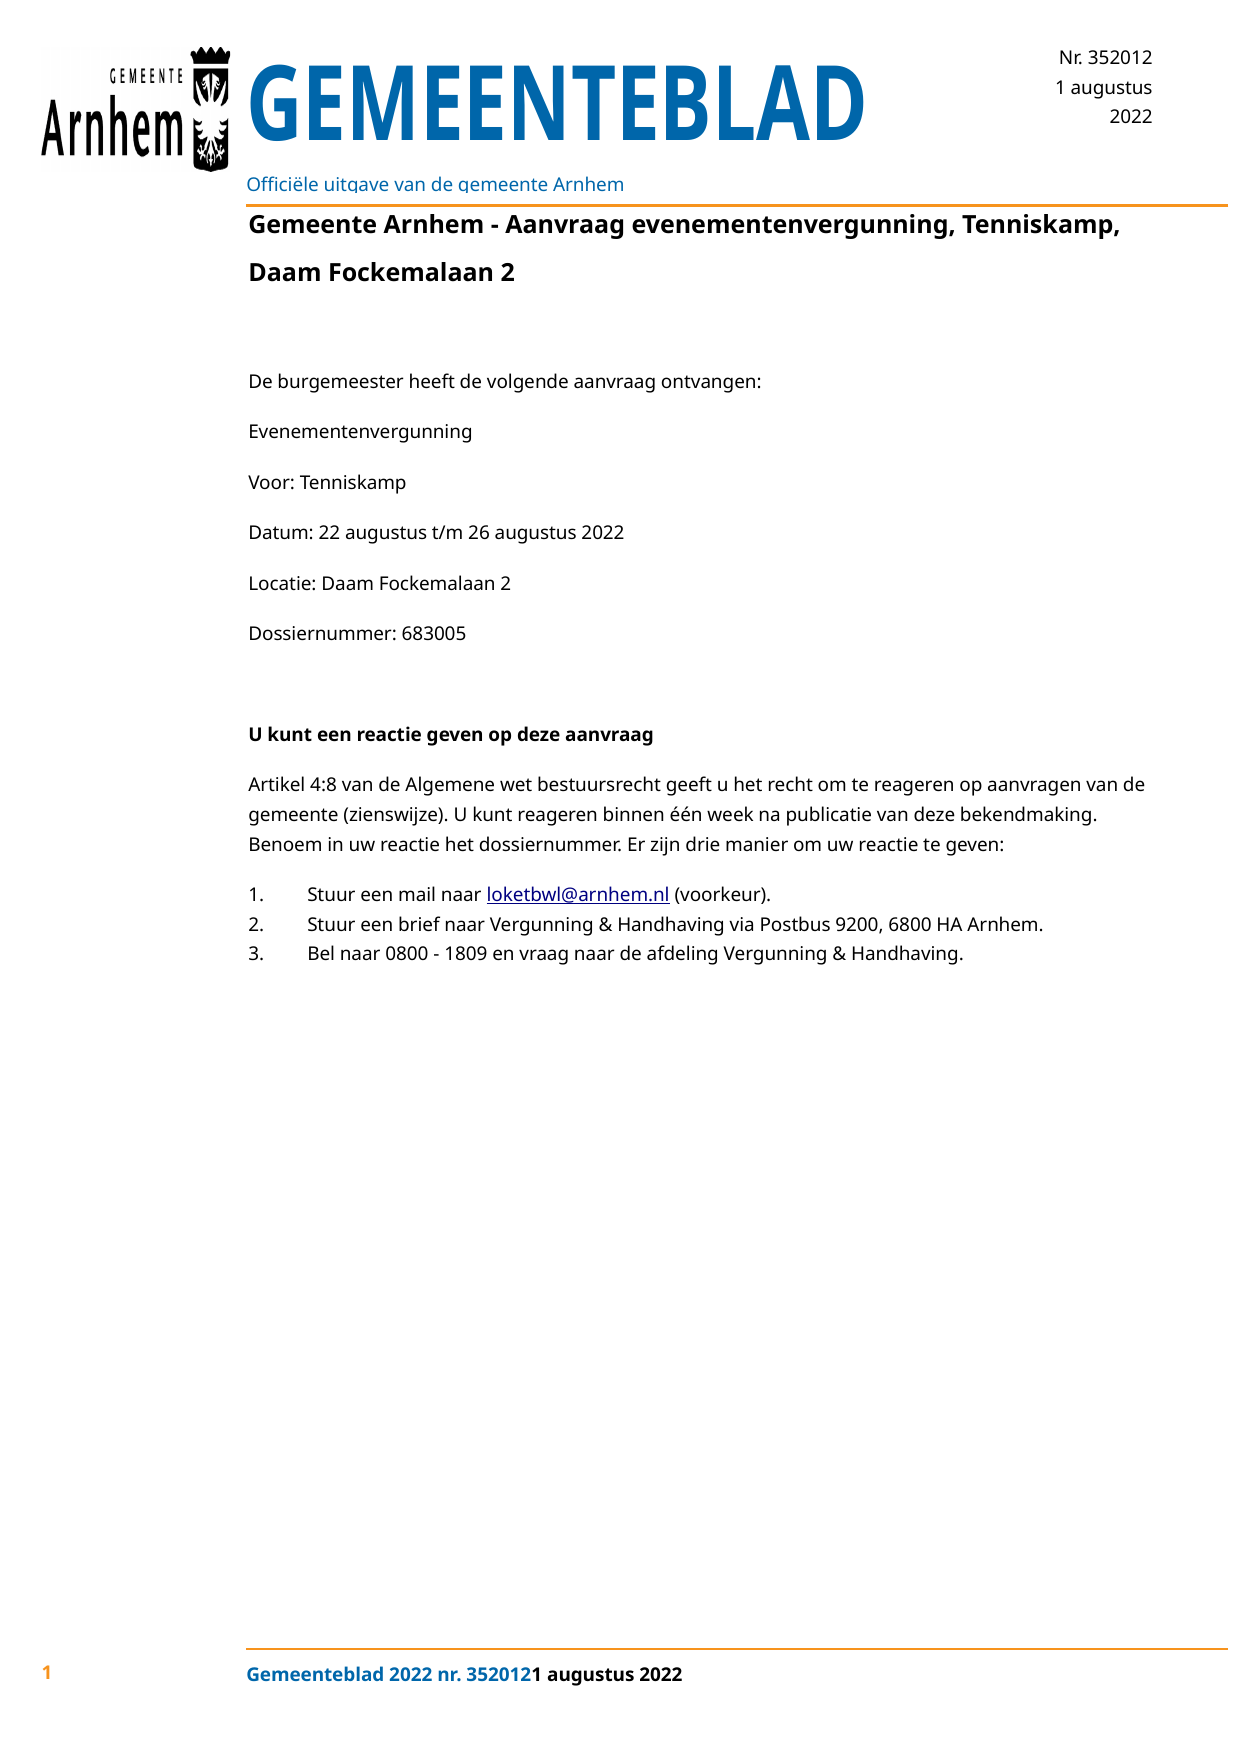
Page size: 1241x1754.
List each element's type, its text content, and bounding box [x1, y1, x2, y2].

text De burgemeester heeft de volgende aanvraag ontvangen: [248, 368, 1152, 394]
list Stuur een mail naar loketbwl@arnhem.nl (voorkeur). [248, 881, 1152, 907]
text Artikel 4:8 van de Algemene wet bestuursrecht geeft u het recht om te reageren op aanvragen van de gemeente (zienswijze). U kunt reageren binnen één week na publicatie van deze bekendmaking. Benoem in uw reactie het dossiernummer. Er zijn drie manier om uw reactie te geven: [248, 772, 1152, 857]
text Dossiernummer: 683005 [248, 620, 1152, 646]
text Locatie: Daam Fockemalaan 2 [248, 570, 1152, 596]
text Datum: 22 augustus t/m 26 augustus 2022 [248, 519, 1152, 545]
text Gemeente Arnhem - Aanvraag evenementenvergunning, Tenniskamp, Daam Fockemalaan 2 [248, 207, 1152, 288]
list Stuur een brief naar Vergunning & Handhaving via Postbus 9200, 6800 HA Arnhem. [248, 911, 1152, 937]
text U kunt een reactie geven op deze aanvraag [248, 721, 1152, 747]
list Bel naar 0800 - 1809 en vraag naar de afdeling Vergunning & Handhaving. [248, 940, 1152, 966]
text Voor: Tenniskamp [248, 469, 1152, 495]
picture [41, 47, 231, 172]
text Evenementenvergunning [248, 419, 1152, 444]
